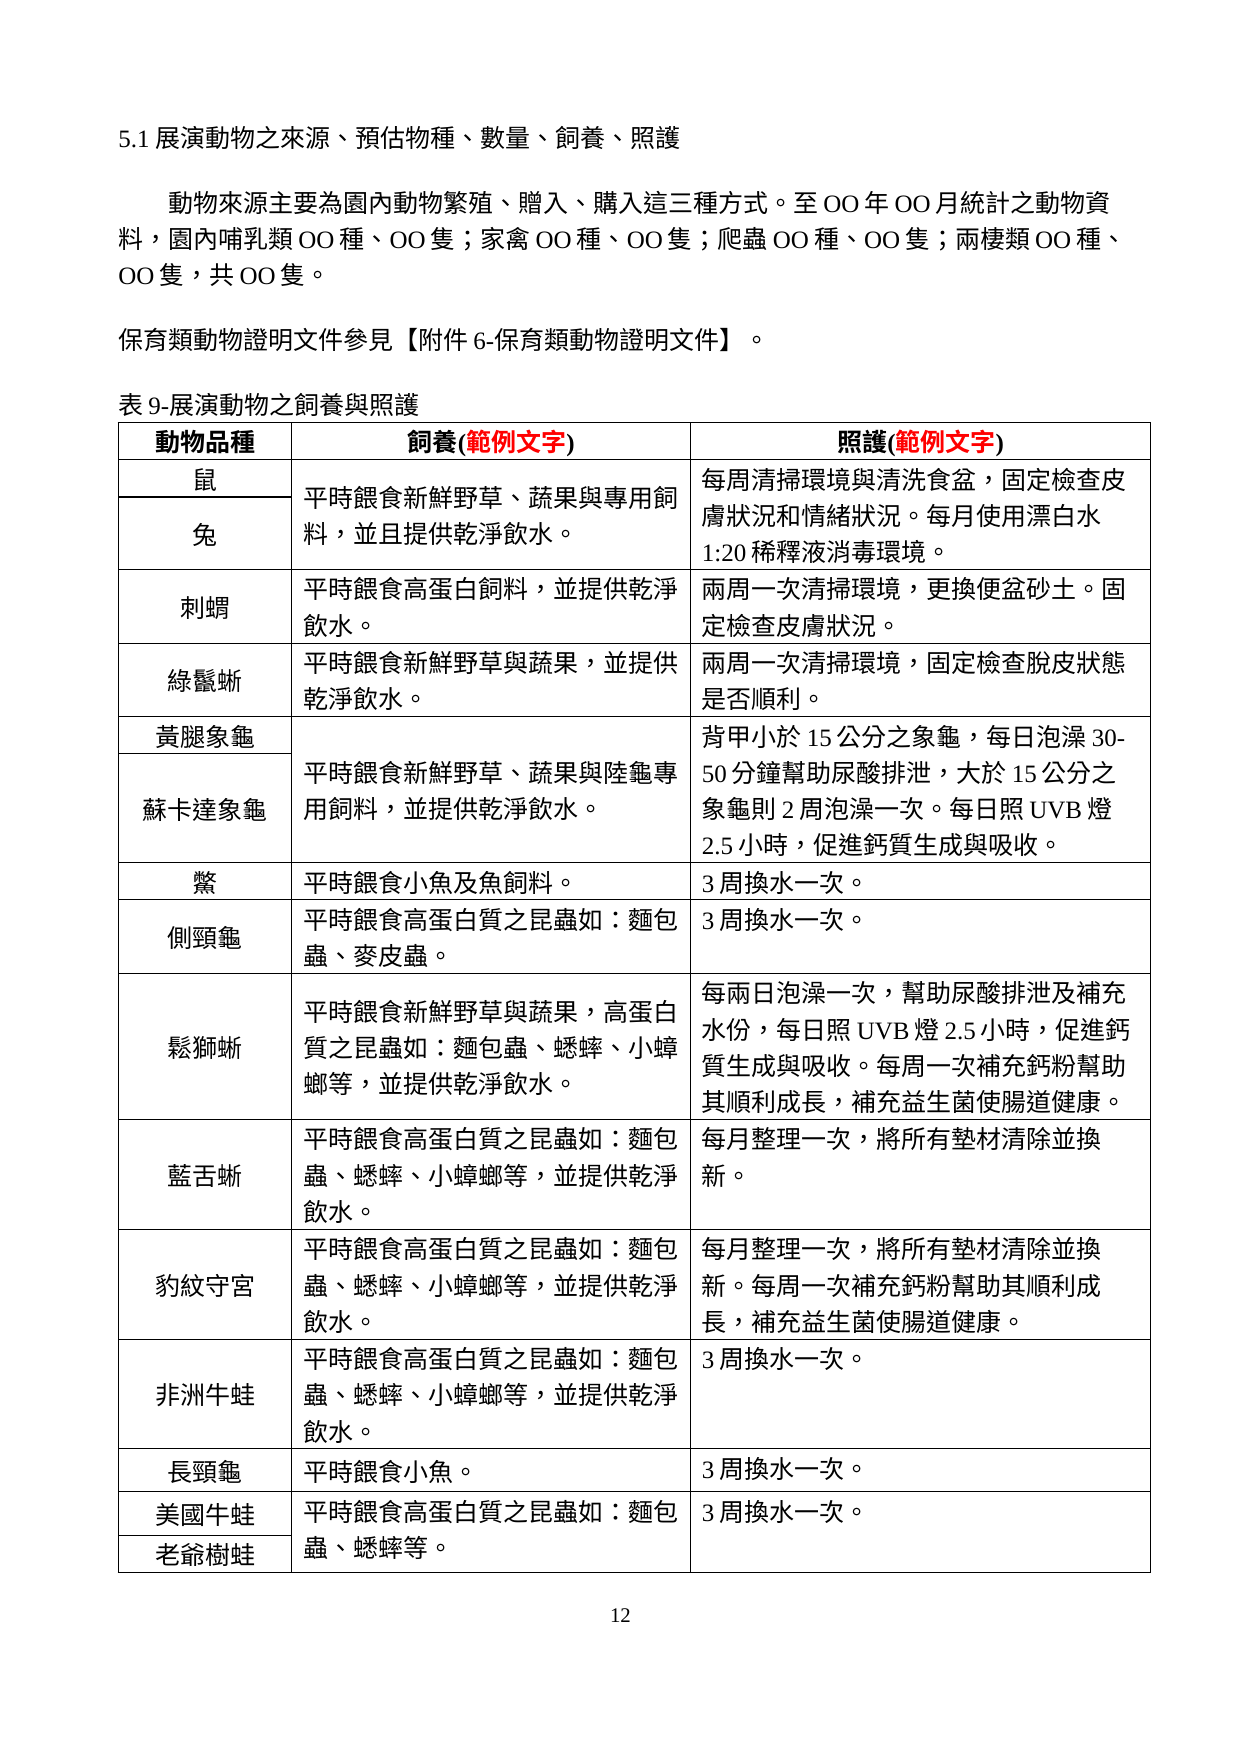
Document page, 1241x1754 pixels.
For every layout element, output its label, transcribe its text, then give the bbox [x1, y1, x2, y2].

table_cell 鼠 [119, 460, 291, 496]
table_header 照護(範例文字) [691, 423, 1150, 459]
table_cell 背甲小於15公分之象龜，每日泡澡30-50分鐘幫助尿酸排泄，大於15公分之象龜則2周泡澡一次。每日照UVB燈2.5小時，促進鈣質生成與吸收。 [691, 717, 1150, 862]
table_cell 平時餵食高蛋白質之昆蟲如：麵包蟲、麥皮蟲。 [292, 900, 690, 973]
table_cell 平時餵食新鮮野草、蔬果與陸龜專用飼料，並提供乾淨飲水。 [292, 717, 690, 862]
table_cell 平時餵食高蛋白質之昆蟲如：麵包蟲、蟋蟀、小蟑螂等，並提供乾淨飲水。 [292, 1340, 690, 1448]
table_cell 兩周一次清掃環境，更換便盆砂土。固定檢查皮膚狀況。 [691, 570, 1150, 642]
table_cell 3周換水一次。 [691, 1340, 1150, 1448]
table_cell 平時餵食高蛋白飼料，並提供乾淨飲水。 [292, 570, 690, 642]
table_cell 側頸龜 [119, 900, 291, 973]
table_cell 兩周一次清掃環境，固定檢查脫皮狀態是否順利。 [691, 644, 1150, 716]
table_cell 藍舌蜥 [119, 1120, 291, 1229]
text 5.1 展演動物之來源、預估物種、數量、飼養、照護 [118, 118, 1122, 154]
table_cell 平時餵食高蛋白質之昆蟲如：麵包蟲、蟋蟀等。 [292, 1492, 690, 1572]
table_cell 每月整理一次，將所有墊材清除並換新。每周一次補充鈣粉幫助其順利成長，補充益生菌使腸道健康。 [691, 1230, 1150, 1338]
table_header 飼養(範例文字) [292, 423, 690, 459]
text 動物來源主要為園內動物繁殖、贈入、購入這三種方式。至OO年OO月統計之動物資料，園內哺乳類OO種、OO隻；家禽OO種、OO隻；爬蟲OO種、OO隻；兩棲類OO種、OO隻，共OO隻。 [118, 183, 1122, 292]
table_cell 非洲牛蛙 [119, 1340, 291, 1448]
table_cell 兔 [119, 498, 291, 569]
table_cell 鱉 [119, 863, 291, 899]
text 表9-展演動物之飼養與照護 [118, 386, 1122, 422]
table_cell 3周換水一次。 [691, 863, 1150, 899]
table_cell 黃腿象龜 [119, 717, 291, 753]
table_cell 平時餵食新鮮野草與蔬果，高蛋白質之昆蟲如：麵包蟲、蟋蟀、小蟑螂等，並提供乾淨飲水。 [292, 974, 690, 1119]
table_header 動物品種 [119, 423, 291, 459]
table_cell 平時餵食高蛋白質之昆蟲如：麵包蟲、蟋蟀、小蟑螂等，並提供乾淨飲水。 [292, 1120, 690, 1229]
table_cell 長頸龜 [119, 1449, 291, 1491]
table_cell 平時餵食小魚及魚飼料。 [292, 863, 690, 899]
table_cell 平時餵食新鮮野草與蔬果，並提供乾淨飲水。 [292, 644, 690, 716]
table_cell 3周換水一次。 [691, 1449, 1150, 1491]
table_cell 平時餵食高蛋白質之昆蟲如：麵包蟲、蟋蟀、小蟑螂等，並提供乾淨飲水。 [292, 1230, 690, 1338]
table_cell 每周清掃環境與清洗食盆，固定檢查皮膚狀況和情緒狀況。每月使用漂白水1:20稀釋液消毒環境。 [691, 460, 1150, 569]
table_cell 老爺樹蛙 [119, 1536, 291, 1572]
table_cell 美國牛蛙 [119, 1492, 291, 1535]
text 保育類動物證明文件參見【附件6-保育類動物證明文件】。 [118, 321, 1122, 357]
table_cell 豹紋守宮 [119, 1230, 291, 1338]
table_cell 3周換水一次。 [691, 900, 1150, 973]
table_cell 3周換水一次。 [691, 1492, 1150, 1572]
table_cell 蘇卡達象龜 [119, 754, 291, 862]
table_cell 刺蝟 [119, 570, 291, 642]
table_cell 平時餵食新鮮野草、蔬果與專用飼料，並且提供乾淨飲水。 [292, 460, 690, 569]
table_cell 平時餵食小魚。 [292, 1449, 690, 1491]
table_cell 綠鬣蜥 [119, 644, 291, 716]
table_cell 每月整理一次，將所有墊材清除並換新。 [691, 1120, 1150, 1229]
table_cell 每兩日泡澡一次，幫助尿酸排泄及補充水份，每日照UVB燈2.5小時，促進鈣質生成與吸收。每周一次補充鈣粉幫助其順利成長，補充益生菌使腸道健康。 [691, 974, 1150, 1119]
table_cell 鬆獅蜥 [119, 974, 291, 1119]
